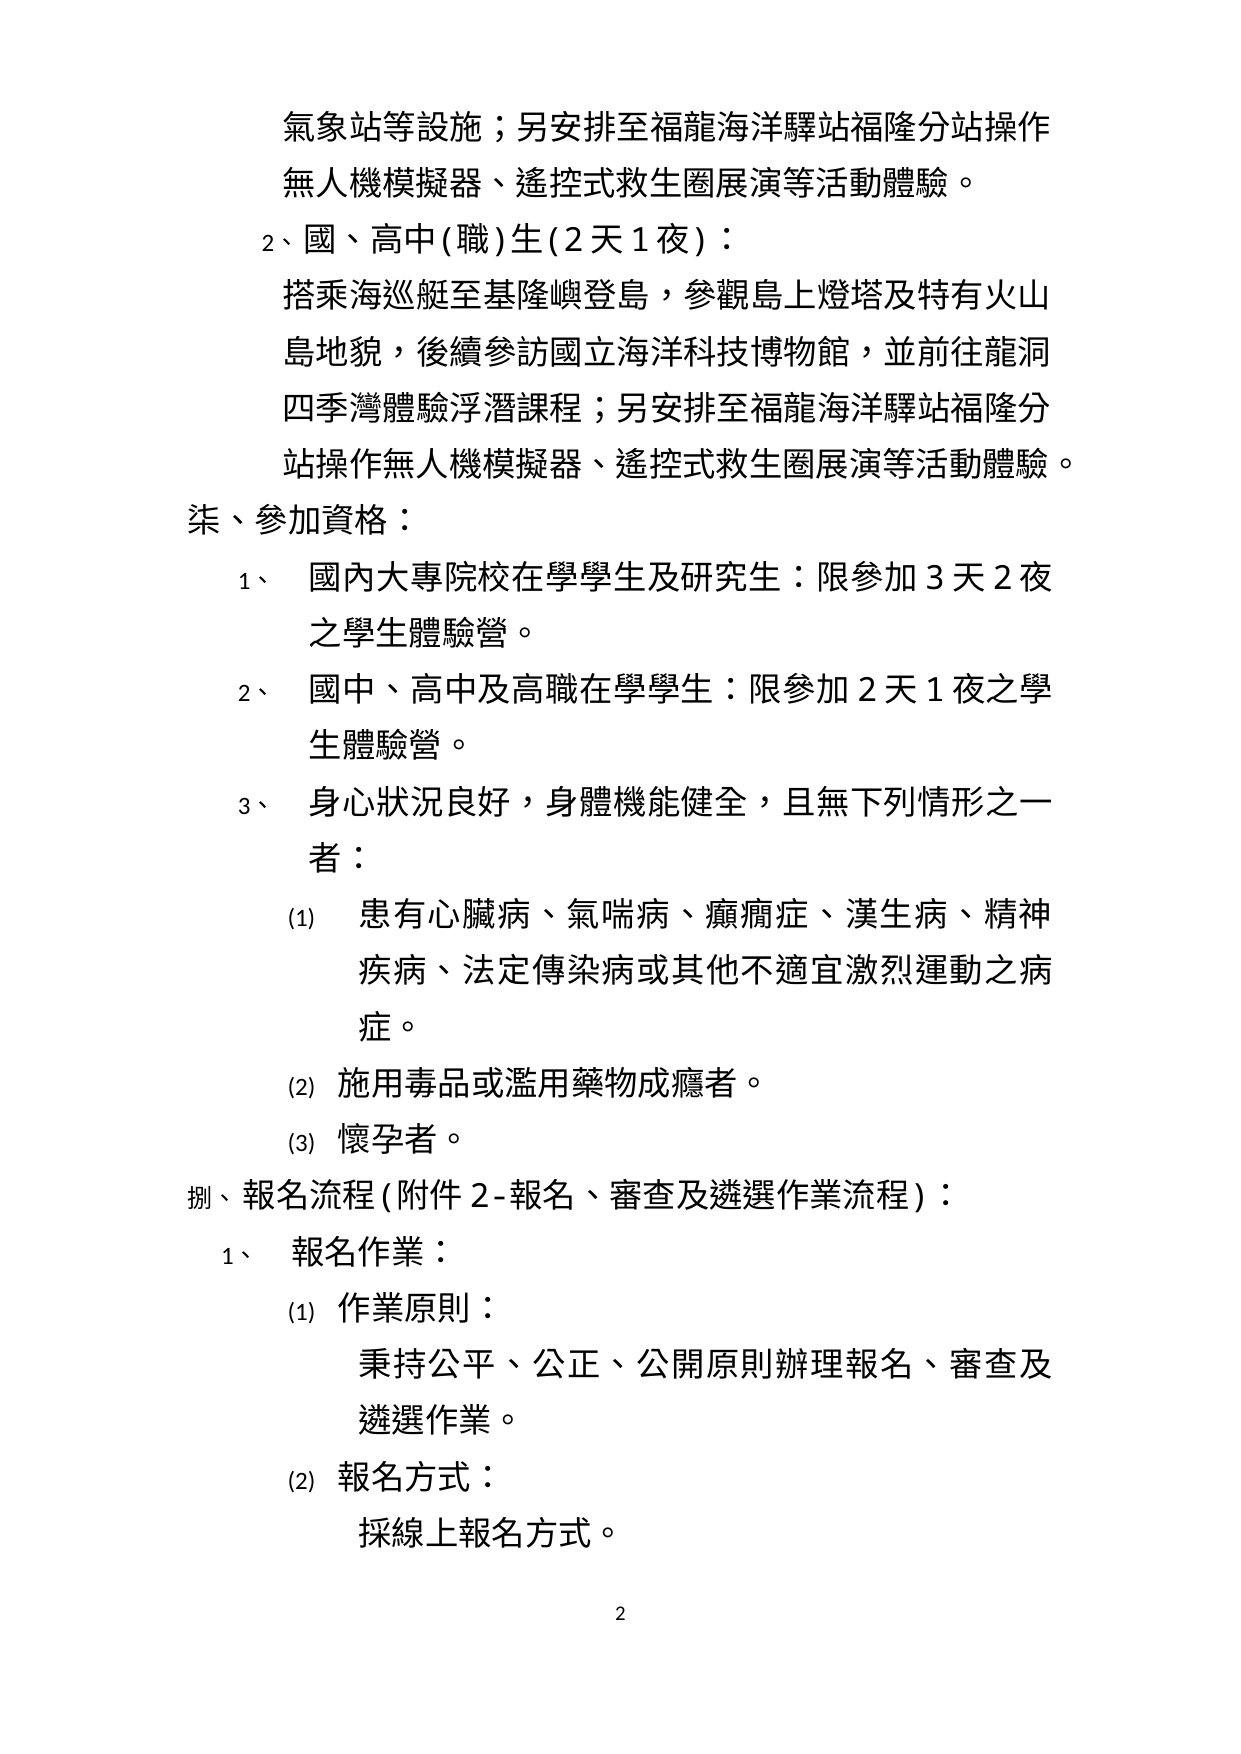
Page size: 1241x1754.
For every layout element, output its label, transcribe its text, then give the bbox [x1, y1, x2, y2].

list 施用毒品或濫用藥物成癮者。 [287, 1050, 1053, 1107]
list 報名作業： [221, 1219, 1053, 1275]
list 國中、高中及高職在學學生：限參加2天1夜之學生體驗營。 [238, 657, 1053, 769]
list 報名流程(附件2-報名、審查及遴選作業流程)： [187, 1163, 1053, 1219]
list 身心狀況良好，身體機能健全，且無下列情形之一者： [238, 769, 1053, 882]
list 國內大專院校在學學生及研究生：限參加3天2夜之學生體驗營。 [238, 544, 1053, 657]
list 參加資格： [187, 488, 1053, 544]
text 搭乘海巡艇至基隆嶼登島，參觀島上燈塔及特有火山島地貌，後續參訪國立海洋科技博物館，並前往龍洞四季灣體驗浮潛課程；另安排至福龍海洋驛站福隆分站操作無人機模擬器、遙控式救生圈展演等活動體驗。 [282, 263, 1053, 488]
list 患有心臟病、氣喘病、癲癇症、漢生病、精神疾病、法定傳染病或其他不適宜激烈運動之病症。 [287, 882, 1053, 1050]
list 報名方式： [287, 1444, 1053, 1500]
text 氣象站等設施；另安排至福龍海洋驛站福隆分站操作無人機模擬器、遙控式救生圈展演等活動體驗。 [282, 94, 1053, 207]
list 作業原則： [287, 1275, 1053, 1332]
text 秉持公平、公正、公開原則辦理報名、審查及遴選作業。 [358, 1332, 1053, 1444]
list 懷孕者。 [287, 1107, 1053, 1163]
list 國、高中(職)生(2天1夜)： [261, 207, 1053, 263]
text 採線上報名方式。 [358, 1500, 1053, 1557]
